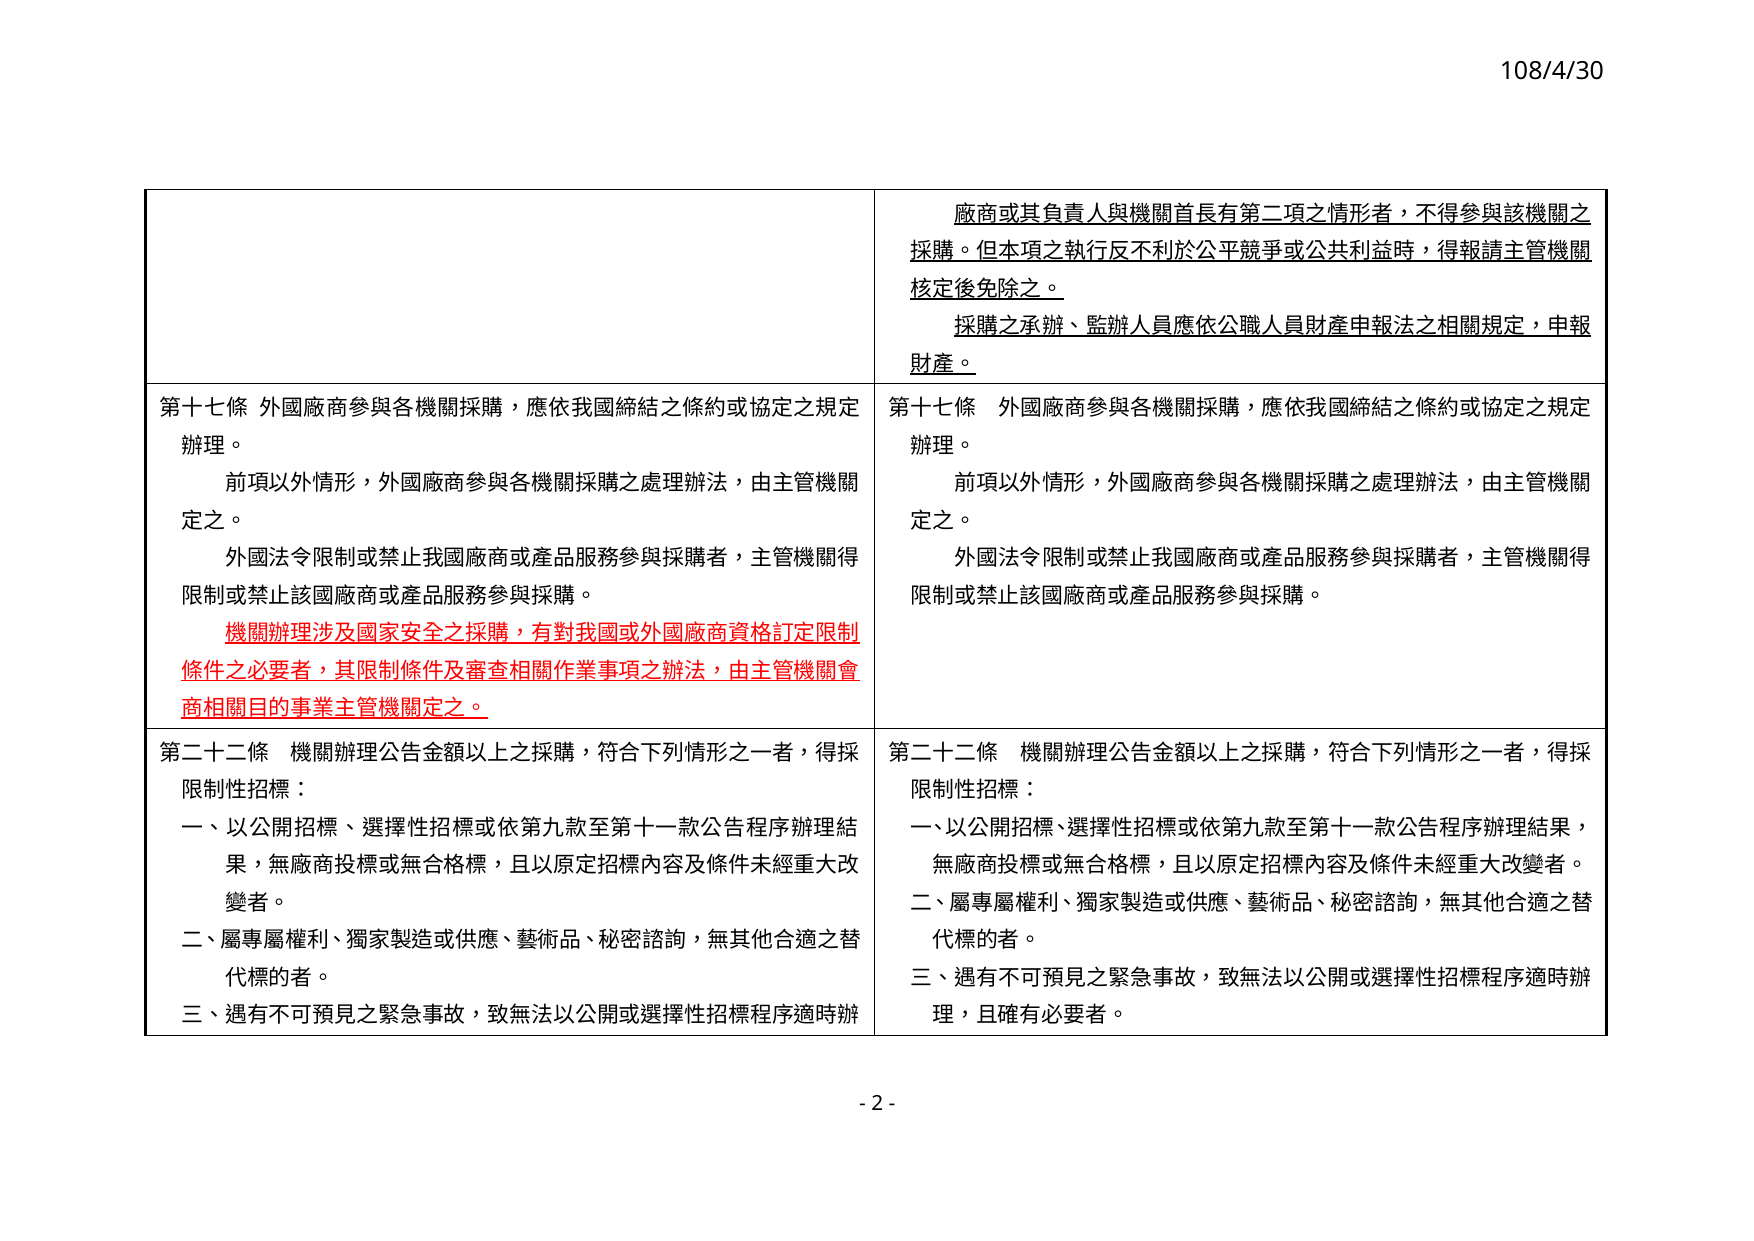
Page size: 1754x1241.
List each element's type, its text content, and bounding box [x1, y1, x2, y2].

table_cell 第十七條 外國廠商參與各機關採購，應依我國締結之條約或協定之規定辦理。 前項以外情形，外國廠商參與各機關採購之處理辦法，由主管機關定之。 外國法令限制或禁止我國廠商或產品服務參與採購者，主管機關得限制或禁止該國廠商或產品服務參與採購。 [875, 384, 1605, 728]
table_cell [147, 190, 874, 383]
table_cell 第十七條 外國廠商參與各機關採購，應依我國締結之條約或協定之規定辦理。 前項以外情形，外國廠商參與各機關採購之處理辦法，由主管機關定之。 外國法令限制或禁止我國廠商或產品服務參與採購者，主管機關得限制或禁止該國廠商或產品服務參與採購。 機關辦理涉及國家安全之採購，有對我國或外國廠商資格訂定限制條件之必要者，其限制條件及審查相關作業事項之辦法，由主管機關會商相關目的事業主管機關定之。 [147, 384, 874, 728]
table_cell 第二十二條 機關辦理公告金額以上之採購，符合下列情形之一者，得採限制性招標： 一、以公開招標、選擇性招標或依第九款至第十一款公告程序辦理結果，無廠商投標或無合格標，且以原定招標內容及條件未經重大改變者。 二、屬專屬權利、獨家製造或供應、藝術品、秘密諮詢，無其他合適之替代標的者。 三、遇有不可預見之緊急事故，致無法以公開或選擇性招標程序適時辦 [147, 729, 874, 1034]
table_cell 廠商或其負責人與機關首長有第二項之情形者，不得參與該機關之採購。但本項之執行反不利於公平競爭或公共利益時，得報請主管機關核定後免除之。 採購之承辦、監辦人員應依公職人員財產申報法之相關規定，申報財產。 [875, 190, 1605, 383]
table_cell 第二十二條 機關辦理公告金額以上之採購，符合下列情形之一者，得採限制性招標： 一、以公開招標、選擇性招標或依第九款至第十一款公告程序辦理結果，無廠商投標或無合格標，且以原定招標內容及條件未經重大改變者。 二、屬專屬權利、獨家製造或供應、藝術品、秘密諮詢，無其他合適之替代標的者。 三、遇有不可預見之緊急事故，致無法以公開或選擇性招標程序適時辦理，且確有必要者。 [875, 729, 1605, 1034]
